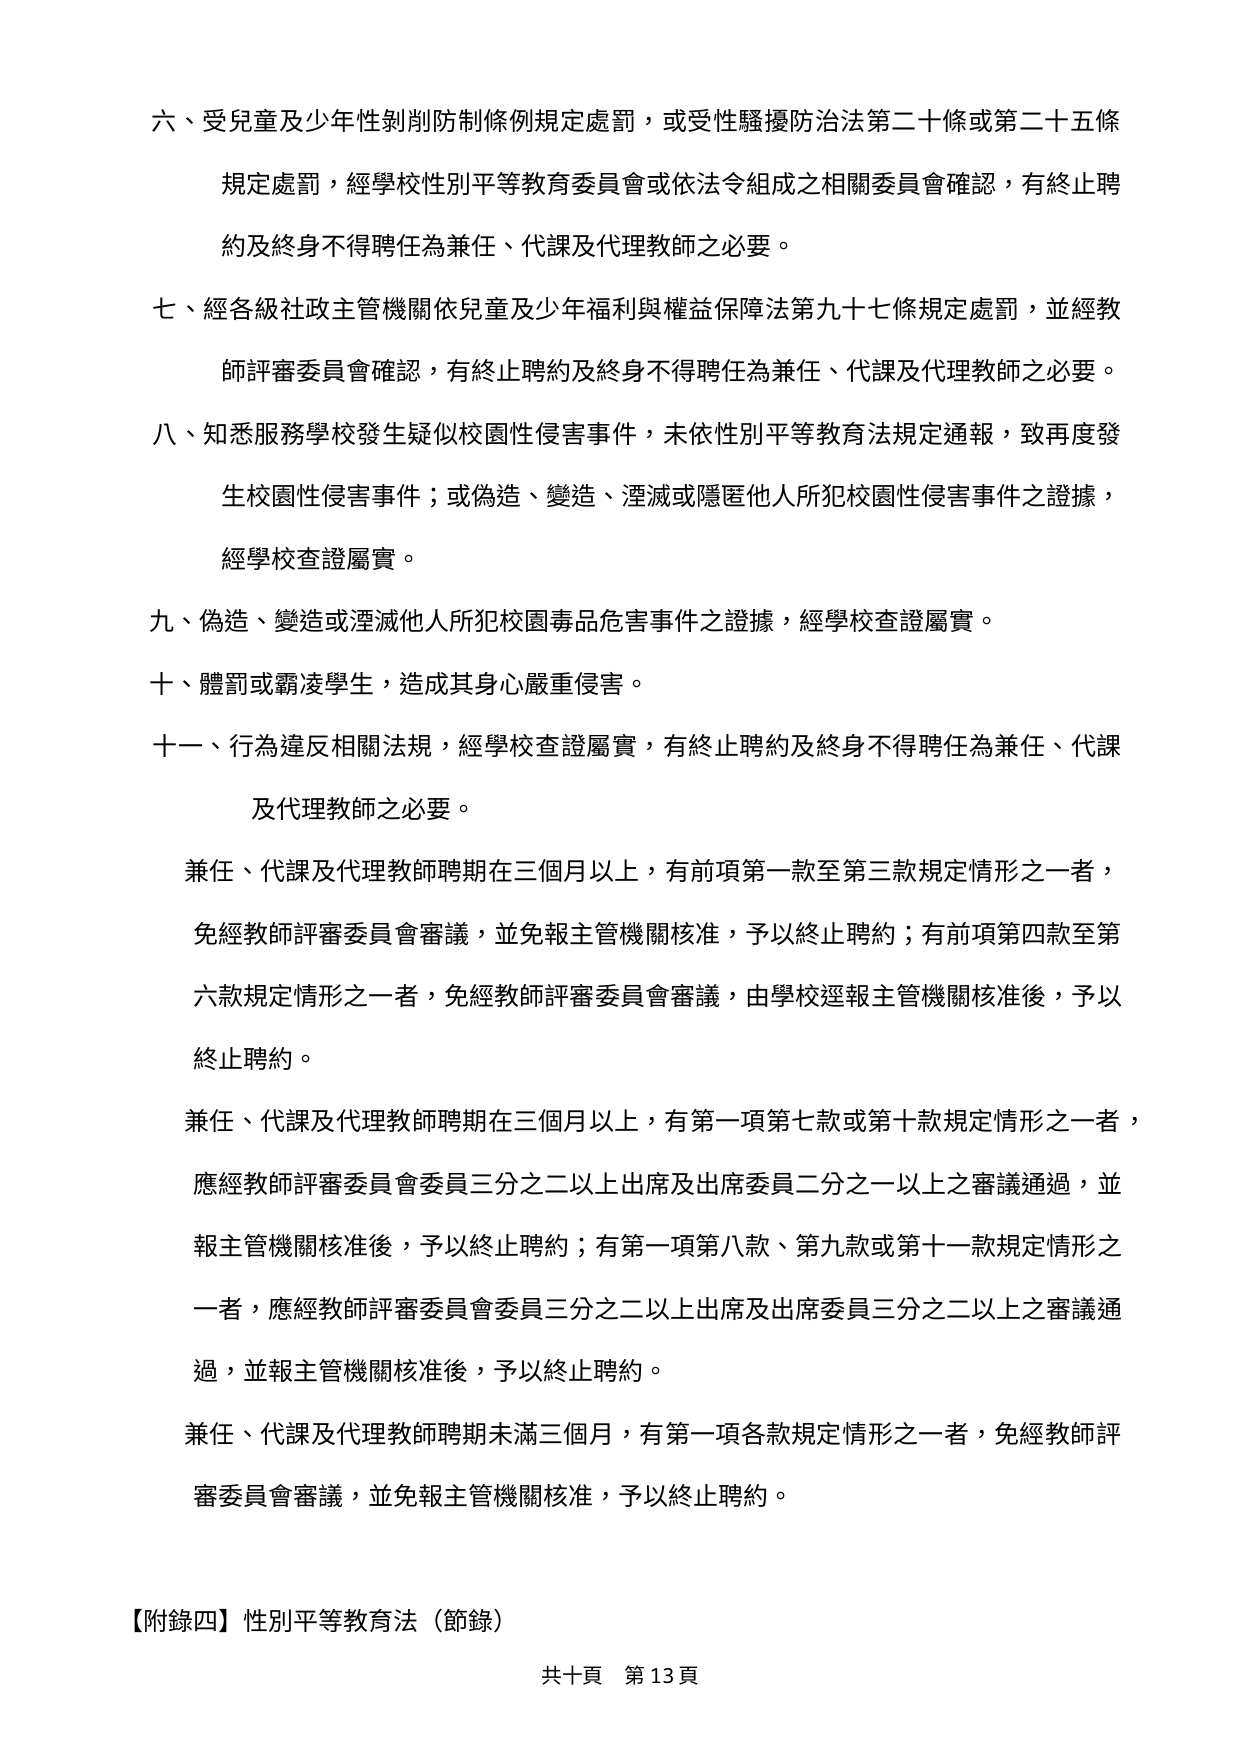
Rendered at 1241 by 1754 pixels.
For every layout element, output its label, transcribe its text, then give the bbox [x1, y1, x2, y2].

text 十一、行為違反相關法規，經學校查證屬實，有終止聘約及終身不得聘任為兼任、代課及代理教師之必要。 [118, 703, 1122, 828]
text 六、受兒童及少年性剝削防制條例規定處罰，或受性騷擾防治法第二十條或第二十五條規定處罰，經學校性別平等教育委員會或依法令組成之相關委員會確認，有終止聘約及終身不得聘任為兼任、代課及代理教師之必要。 [117, 78, 1122, 266]
text 九、偽造、變造或湮滅他人所犯校園毒品危害事件之證據，經學校查證屬實。 [118, 578, 1122, 641]
text 十、體罰或霸凌學生，造成其身心嚴重侵害。 [118, 641, 1122, 703]
text 七、經各級社政主管機關依兒童及少年福利與權益保障法第九十七條規定處罰，並經教師評審委員會確認，有終止聘約及終身不得聘任為兼任、代課及代理教師之必要。 [118, 266, 1122, 391]
text 八、知悉服務學校發生疑似校園性侵害事件，未依性別平等教育法規定通報，致再度發生校園性侵害事件；或偽造、變造、湮滅或隱匿他人所犯校園性侵害事件之證據，經學校查證屬實。 [118, 391, 1122, 578]
text 兼任、代課及代理教師聘期在三個月以上，有第一項第七款或第十款規定情形之一者，應經教師評審委員會委員三分之二以上出席及出席委員二分之一以上之審議通過，並報主管機關核准後，予以終止聘約；有第一項第八款、第九款或第十一款規定情形之一者，應經教師評審委員會委員三分之二以上出席及出席委員三分之二以上之審議通過，並報主管機關核准後，予以終止聘約。 [118, 1078, 1122, 1391]
text 兼任、代課及代理教師聘期在三個月以上，有前項第一款至第三款規定情形之一者，免經教師評審委員會審議，並免報主管機關核准，予以終止聘約；有前項第四款至第六款規定情形之一者，免經教師評審委員會審議，由學校逕報主管機關核准後，予以終止聘約。 [118, 828, 1122, 1078]
text 【附錄四】性別平等教育法（節錄） [118, 1578, 1122, 1641]
text 兼任、代課及代理教師聘期未滿三個月，有第一項各款規定情形之一者，免經教師評審委員會審議，並免報主管機關核准，予以終止聘約。 [118, 1391, 1122, 1516]
